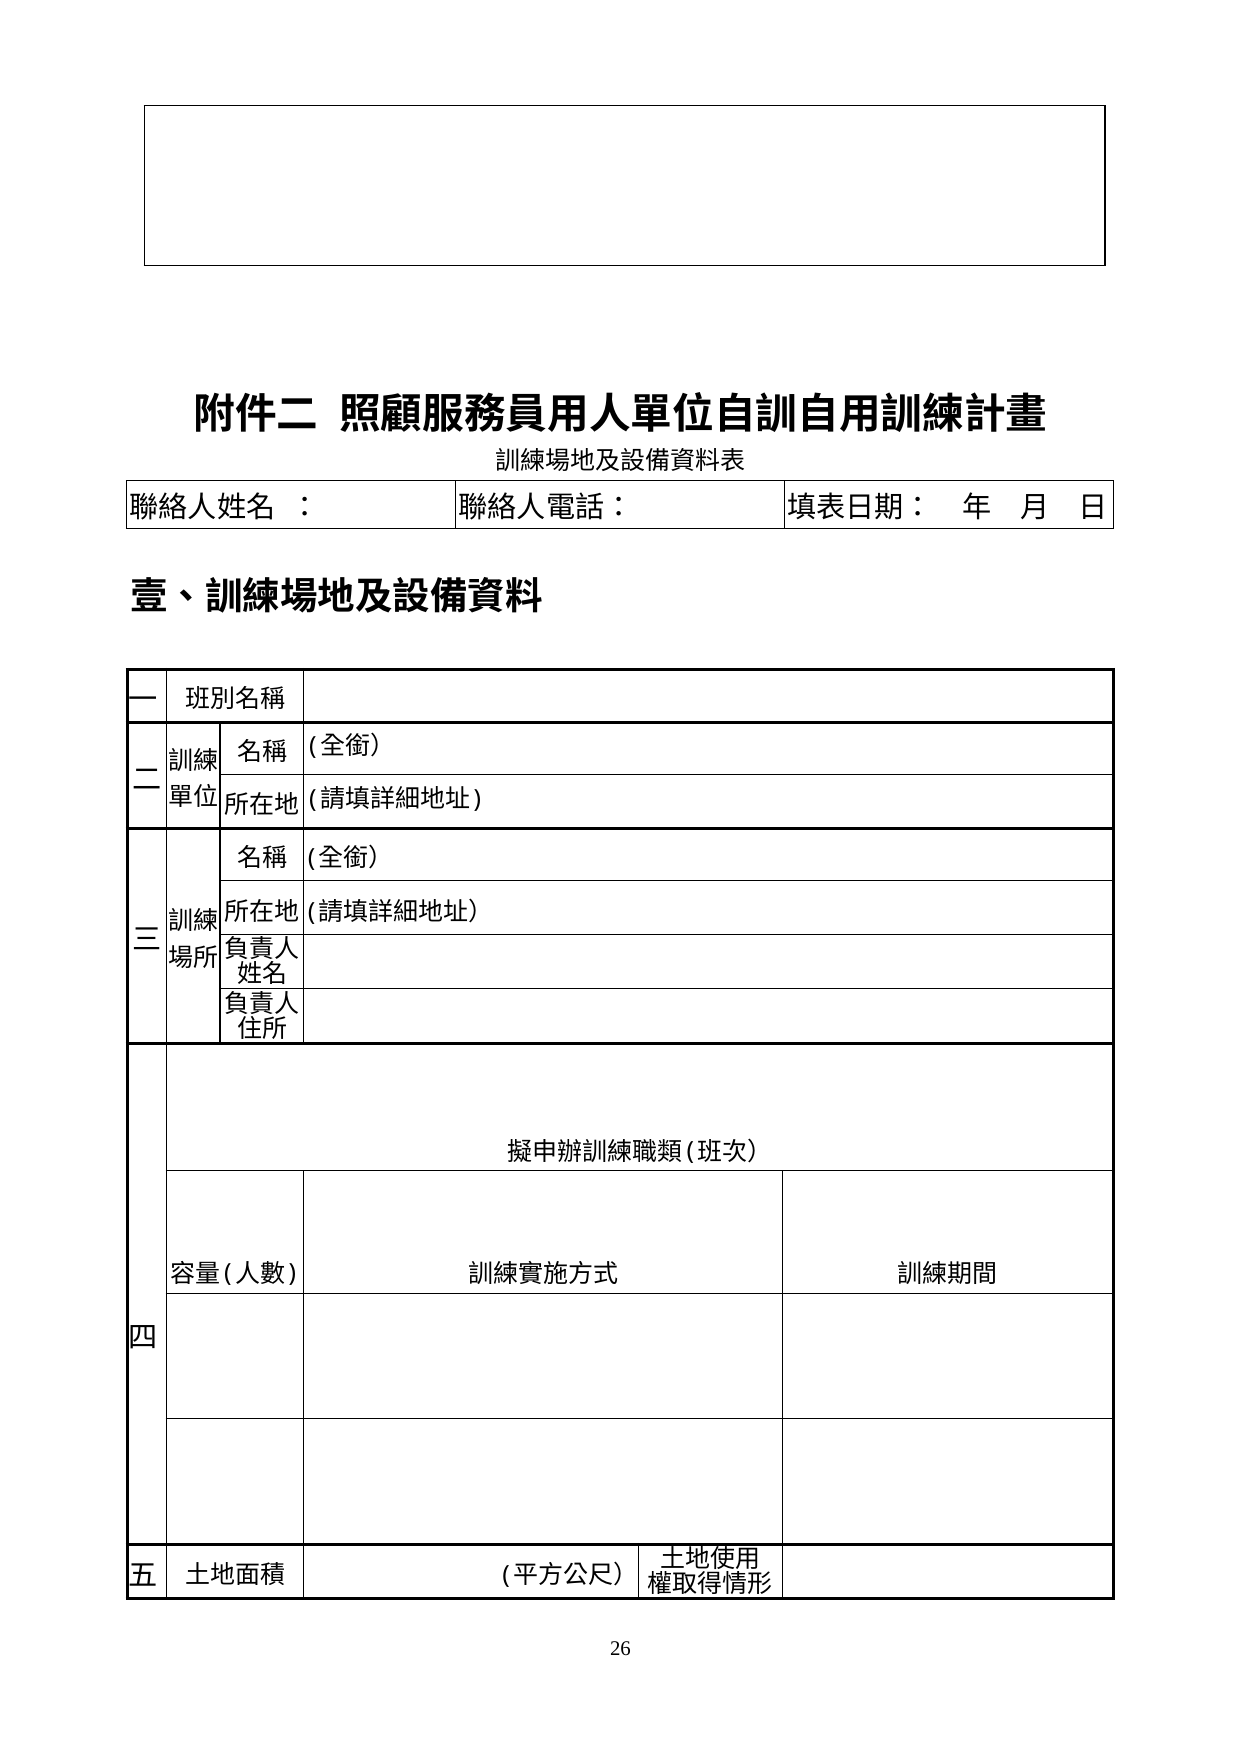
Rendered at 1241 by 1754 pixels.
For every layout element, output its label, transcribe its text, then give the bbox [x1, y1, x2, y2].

table_cell 二 [129, 724, 166, 827]
table_cell (全銜） [304, 724, 1112, 774]
text 訓練場地及設備資料表 [130, 440, 1110, 476]
table_cell 容量(人數) [167, 1171, 303, 1293]
table_cell (請填詳細地址） [304, 881, 1112, 933]
table_cell 所在地 [221, 881, 303, 933]
table_cell 負責人住所 [221, 989, 303, 1042]
table_cell [304, 1419, 782, 1543]
table_cell [783, 1294, 1112, 1418]
table_cell 名稱 [221, 830, 303, 880]
table_cell 訓練實施方式 [304, 1171, 782, 1293]
table_cell 土地使用 權取得情形 [639, 1546, 782, 1597]
table_header 填表日期： 年 月 日 [785, 481, 1113, 528]
text 壹、訓練場地及設備資料 [130, 566, 1110, 621]
table_header [304, 671, 1112, 721]
table_header 班別名稱 [167, 671, 303, 721]
table_cell 五 [129, 1546, 166, 1597]
table_cell 所在地 [221, 775, 303, 827]
table_cell 訓練場所 [167, 830, 219, 1042]
table_cell [304, 989, 1112, 1042]
table_header 聯絡人電話： [456, 481, 784, 528]
table_cell (全銜） [304, 830, 1112, 880]
table_cell [783, 1419, 1112, 1543]
table_cell [167, 1294, 303, 1418]
table_cell (請填詳細地址) [304, 775, 1112, 827]
table_cell (平方公尺） [304, 1546, 638, 1597]
table_cell [304, 1294, 782, 1418]
table_cell [145, 106, 1104, 265]
table_cell [167, 1419, 303, 1543]
table_cell 四 [129, 1045, 166, 1543]
table_cell [783, 1546, 1112, 1597]
table_cell 名稱 [221, 724, 303, 774]
table_header 聯絡人姓名 ： [127, 481, 455, 528]
text 附件二 照顧服務員用人單位自訓自用訓練計畫 [130, 380, 1110, 440]
table_header 一 [129, 671, 166, 721]
table_cell 訓練期間 [783, 1171, 1112, 1293]
table_cell 負責人姓名 [221, 935, 303, 988]
table_cell [304, 935, 1112, 988]
table_cell 三 [129, 830, 166, 1042]
table_cell 訓練單位 [167, 724, 219, 827]
table_cell 土地面積 [167, 1546, 303, 1597]
table_cell 擬申辦訓練職類(班次） [167, 1045, 1112, 1170]
